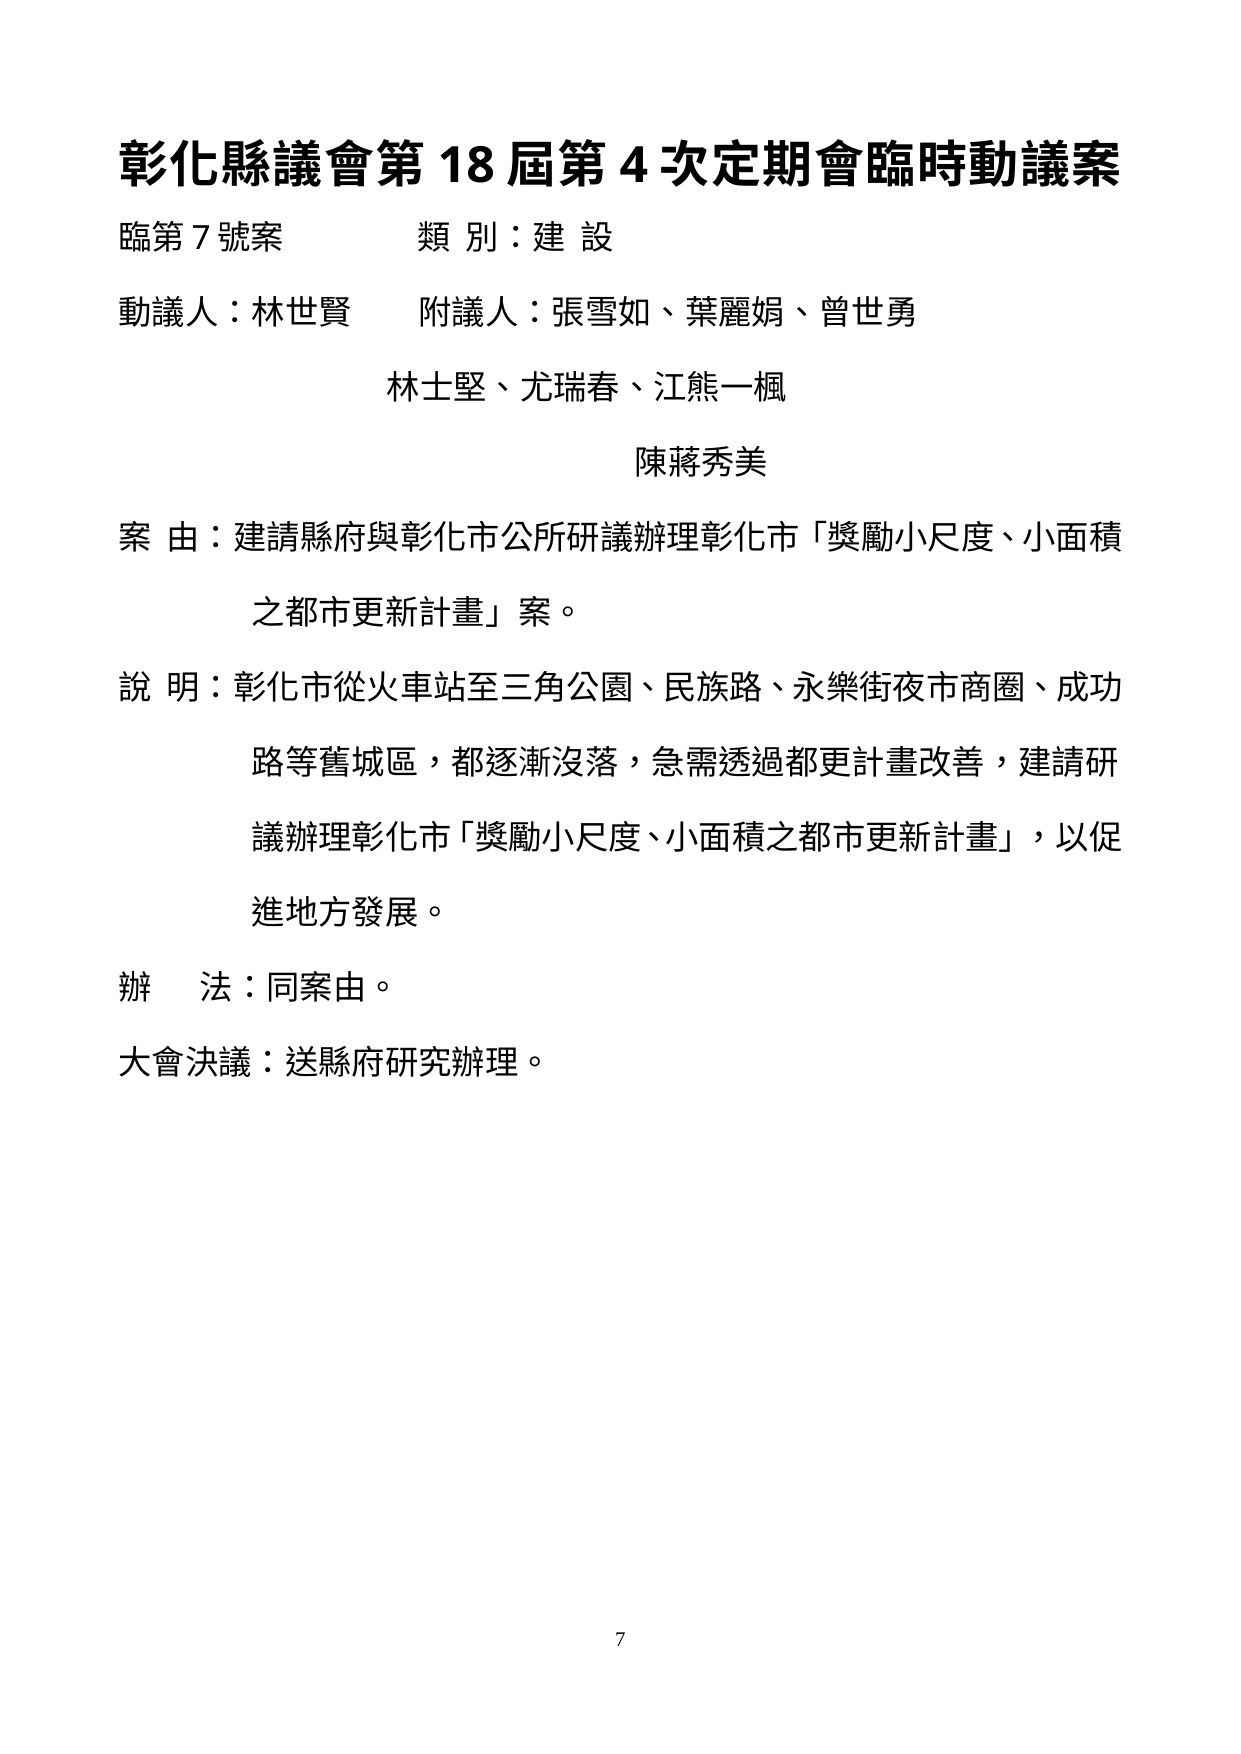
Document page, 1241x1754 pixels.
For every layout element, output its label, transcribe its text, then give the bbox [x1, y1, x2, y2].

text 彰化縣議會第18屆第4次定期會臨時動議案 [118, 123, 1122, 198]
text 陳蔣秀美 [201, 423, 1122, 498]
text 說 明：彰化市從火車站至三角公園、民族路、永樂街夜市商圈、成功路等舊城區，都逐漸沒落，急需透過都更計畫改善，建請研議辦理彰化市「獎勵小尺度、小面積之都市更新計畫」，以促進地方發展。 [118, 648, 1122, 948]
text 辦 法：同案由。 [118, 948, 1122, 1023]
text 動議人：林世賢 附議人：張雪如、葉麗娟、曾世勇 [118, 273, 1122, 348]
text 案 由：建請縣府與彰化市公所研議辦理彰化市「獎勵小尺度、小面積之都市更新計畫」案。 [118, 498, 1122, 648]
text 林士堅、尤瑞春、江熊一楓 [118, 348, 1122, 423]
text 臨第7號案 類 別：建 設 [118, 198, 1122, 273]
text 大會決議：送縣府研究辦理。 [118, 1023, 1122, 1098]
